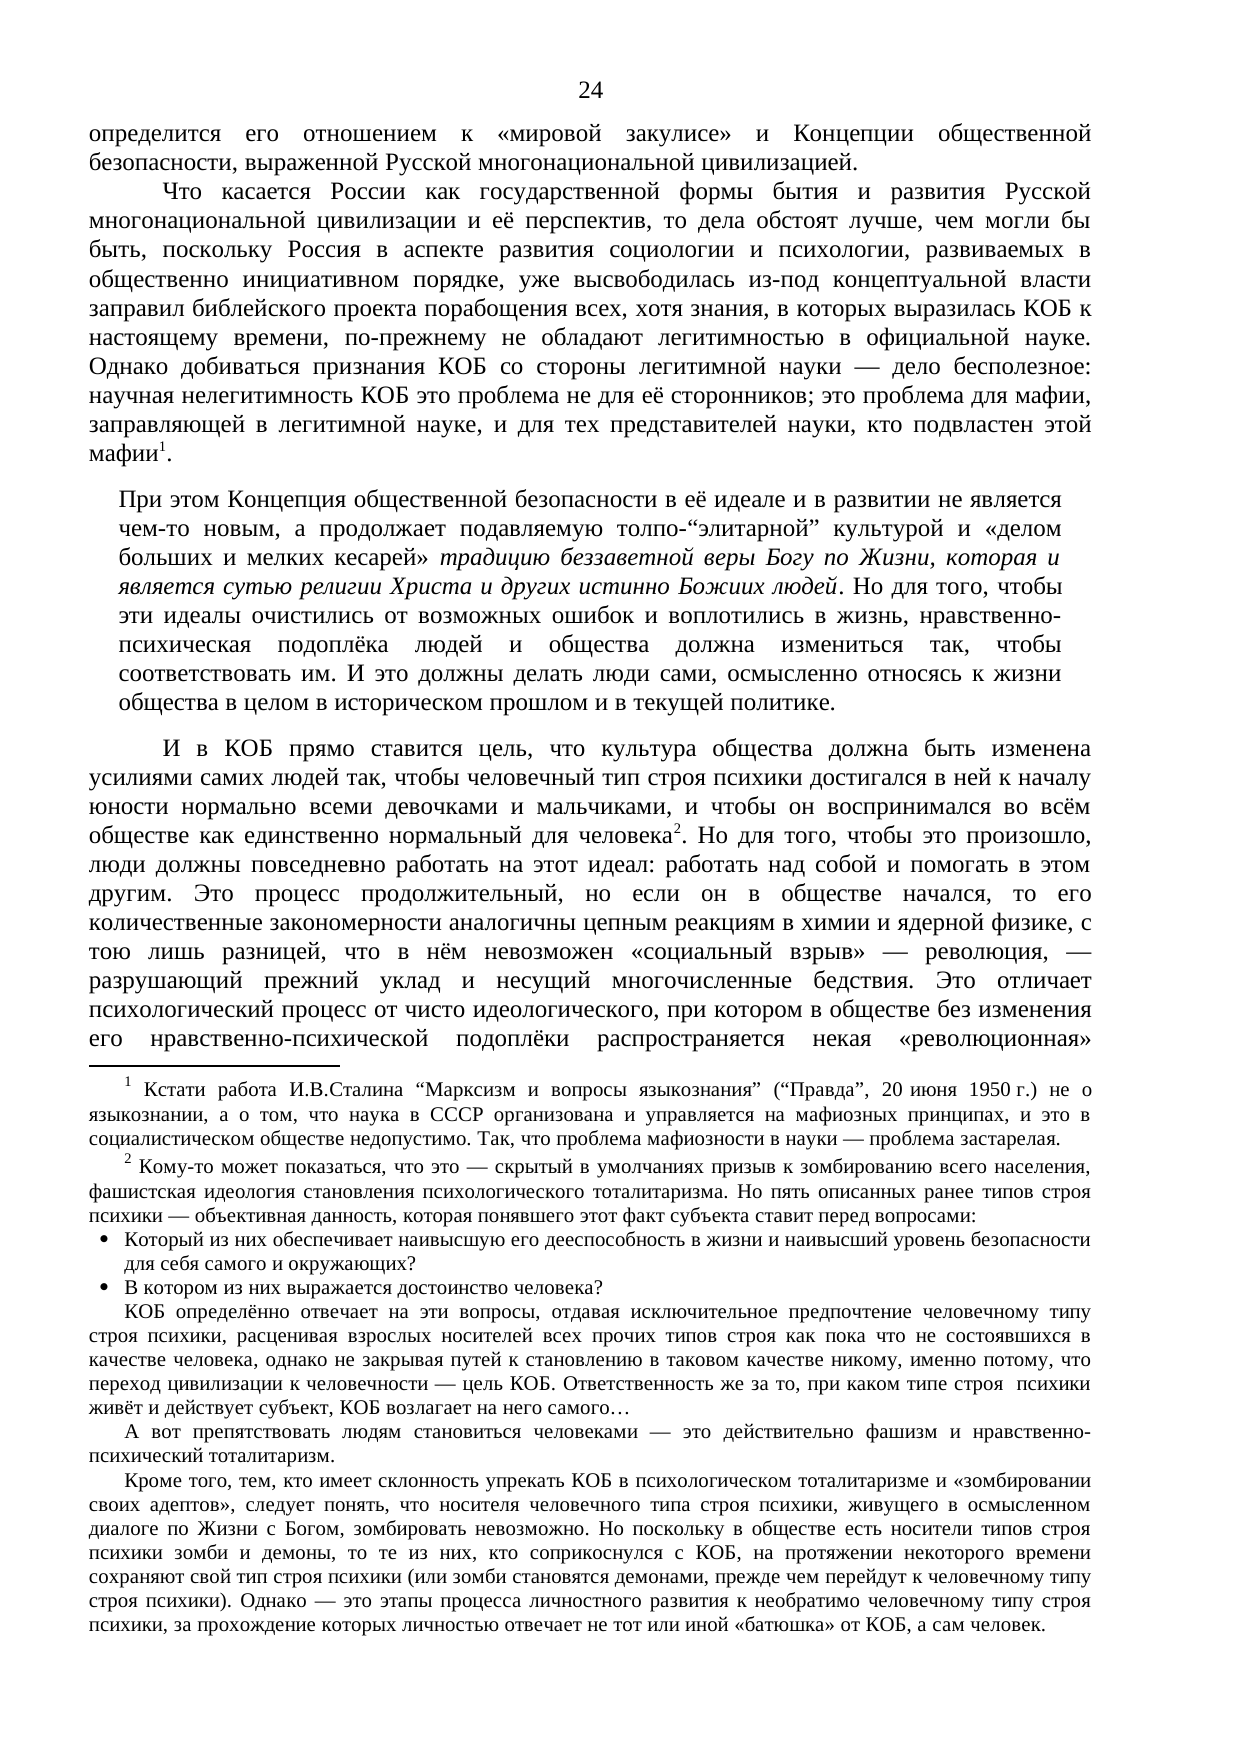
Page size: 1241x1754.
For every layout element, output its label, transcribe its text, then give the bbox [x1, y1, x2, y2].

text Кстати работа И.В.Сталина “Марксизм и вопросы языкознания” (“Правда”, 20 июня 1950 г.) не о языкознании, а о том, что наука в СССР организована и управляется на мафиозных принципах, и это в социалистическом обществе недопустимо. Так, что проблема мафиозности в науки — проблема застарелая. [89, 1072, 1092, 1149]
list В котором из них выражается достоинство человека? [100, 1275, 1092, 1299]
list Который из них обеспечивает наивысшую его дееспособность в жизни и наивысший уровень безопасности для себя самого и окружающих? [100, 1227, 1092, 1275]
text При этом Концепция общественной безопасности в её идеале и в развитии не является чем-то новым, а продолжает подавляемую толпо-“элитарной” культурой и «делом больших и мелких кесарей» традицию беззаветной веры Богу по Жизни, которая и является сутью религии Христа и других истинно Божиих людей. Но для того, чтобы эти идеалы очистились от возможных ошибок и воплотились в жизнь, нравственно-психическая подоплёка людей и общества должна измениться так, чтобы соответствовать им. И это должны делать люди сами, осмысленно относясь к жизни общества в целом в историческом прошлом и в текущей политике. [118, 483, 1063, 716]
text КОБ определённо отвечает на эти вопросы, отдавая исключительное предпочтение человечному типу строя психики, расценивая взрослых носителей всех прочих типов строя как пока что не состоявшихся в качестве человека, однако не закрывая путей к становлению в таковом качестве никому, именно потому, что переход цивилизации к человечности — цель КОБ. Ответственность же за то, при каком типе строя психики живёт и действует субъект, КОБ возлагает на него самого… [89, 1299, 1092, 1419]
text И в КОБ прямо ставится цель, что культура общества должна быть изменена усилиями самих людей так, чтобы человечный тип строя психики достигался в ней к началу юности нормально всеми девочками и мальчиками, и чтобы он воспринимался во всём обществе как единственно нормальный для человека. Но для того, чтобы это произошло, люди должны повседневно работать на этот идеал: работать над собой и помогать в этом другим. Это процесс продолжительный, но если он в обществе начался, то его количественные закономерности аналогичны цепным реакциям в химии и ядерной физике, с тою лишь разницей, что в нём невозможен «социальный взрыв» — революция, — разрушающий прежний уклад и несущий многочисленные бедствия. Это отличает психологический процесс от чисто идеологического, при котором в обществе без изменения его нравственно-психической подоплёки распространяется некая «революционная» [89, 733, 1092, 1052]
text Кому-то может показаться, что это — скрытый в умолчаниях призыв к зомбированию всего населения, фашистская идеология становления психологического тоталитаризма. Но пять описанных ранее типов строя психики — объективная данность, которая понявшего этот факт субъекта ставит перед вопросами: [89, 1149, 1092, 1227]
text Кроме того, тем, кто имеет склонность упрекать КОБ в психологическом тоталитаризме и «зомбировании своих адептов», следует понять, что носителя человечного типа строя психики, живущего в осмысленном диалоге по Жизни с Богом, зомбировать невозможно. Но поскольку в обществе есть носители типов строя психики зомби и демоны, то те из них, кто соприкоснулся с КОБ, на протяжении некоторого времени сохраняют свой тип строя психики (или зомби становятся демонами, прежде чем перейдут к человечному типу строя психики). Однако — это этапы процесса личностного развития к необратимо человечному типу строя психики, за прохождение которых личностью отвечает не тот или иной «батюшка» от КОБ, а сам человек. [89, 1467, 1092, 1636]
text определится его отношением к «мировой закулисе» и Концепции общественной безопасности, выраженной Русской многонациональной цивилизацией. [89, 118, 1092, 176]
text Что касается России как государственной формы бытия и развития Русской многонациональной цивилизации и её перспектив, то дела обстоят лучше, чем могли бы быть, поскольку Россия в аспекте развития социологии и психологии, развиваемых в общественно инициативном порядке, уже высвободилась из-под концептуальной власти заправил библейского проекта порабощения всех, хотя знания, в которых выразилась КОБ к настоящему времени, по-прежнему не обладают легитимностью в официальной науке. Однако добиваться признания КОБ со стороны легитимной науки — дело бесполезное: научная нелегитимность КОБ это проблема не для её сторонников; это проблема для мафии, заправляющей в легитимной науке, и для тех представителей науки, кто подвластен этой мафии. [89, 176, 1092, 467]
text А вот препятствовать людям становиться человеками — это действительно фашизм и нравственно-психический тоталитаризм. [89, 1419, 1092, 1467]
